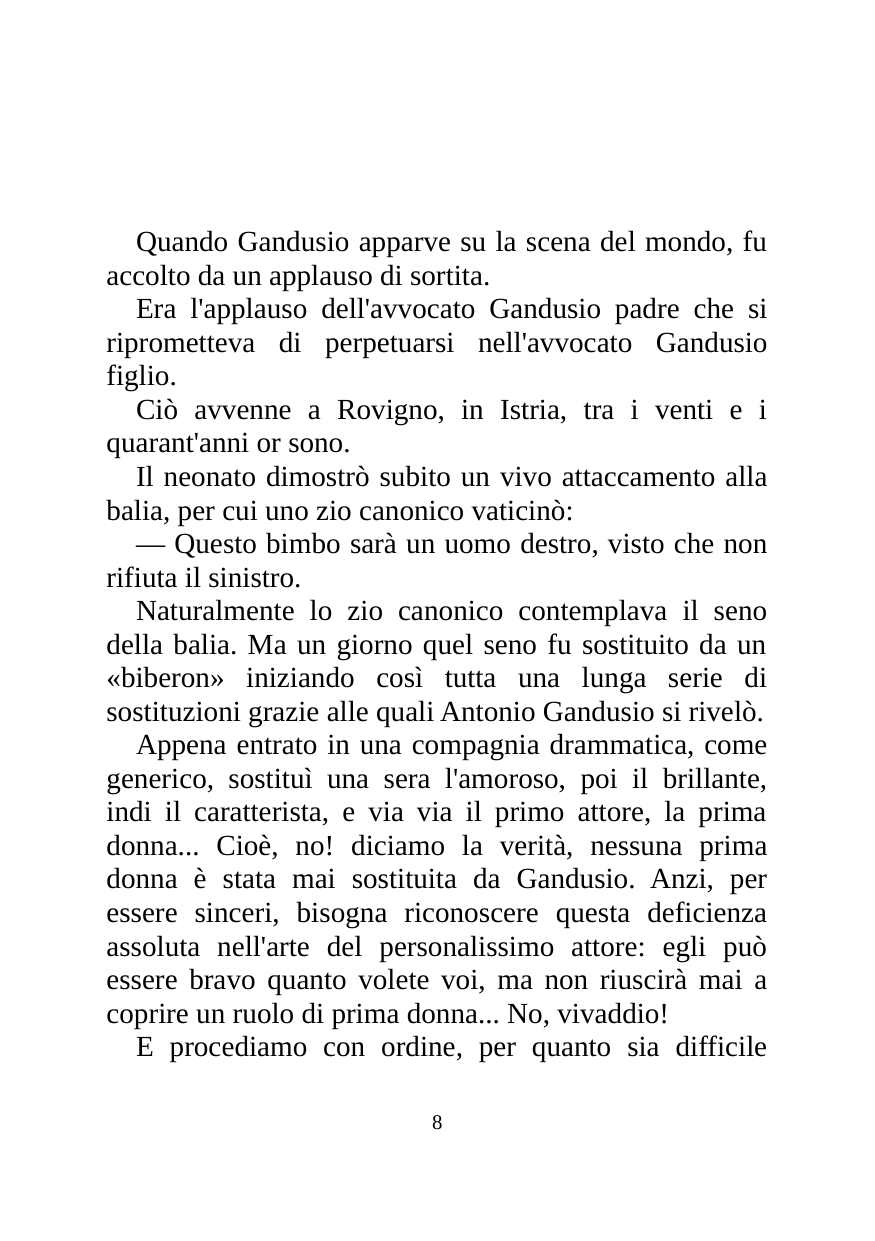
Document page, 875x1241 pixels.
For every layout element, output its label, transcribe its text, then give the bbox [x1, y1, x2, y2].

text Quando Gandusio apparve su la scena del mondo, fu accolto da un applauso di sortita. [106, 224, 768, 291]
text Il neonato dimostrò subito un vivo attaccamento alla balia, per cui uno zio canonico vaticinò: [106, 459, 768, 526]
text E procediamo con ordine, per quanto sia difficile [106, 1029, 768, 1063]
text Appena entrato in una compagnia drammatica, come generico, sostituì una sera l'amoroso, poi il brillante, indi il caratterista, e via via il primo attore, la prima donna... Cioè, no! diciamo la verità, nessuna prima donna è stata mai sostituita da Gandusio. Anzi, per essere sinceri, bisogna riconoscere questa deficienza assoluta nell'arte del personalissimo attore: egli può essere bravo quanto volete voi, ma non riuscirà mai a coprire un ruolo di prima donna... No, vivaddio! [106, 727, 768, 1029]
text Era l'applauso dell'avvocato Gandusio padre che si riprometteva di perpetuarsi nell'avvocato Gandusio figlio. [106, 291, 768, 392]
text Naturalmente lo zio canonico contemplava il seno della balia. Ma un giorno quel seno fu sostituito da un «biberon» iniziando così tutta una lunga serie di sostituzioni grazie alle quali Antonio Gandusio si rivelò. [106, 593, 768, 727]
text — Questo bimbo sarà un uomo destro, visto che non rifiuta il sinistro. [106, 526, 768, 593]
text Ciò avvenne a Rovigno, in Istria, tra i venti e i quarant'anni or sono. [106, 392, 768, 459]
